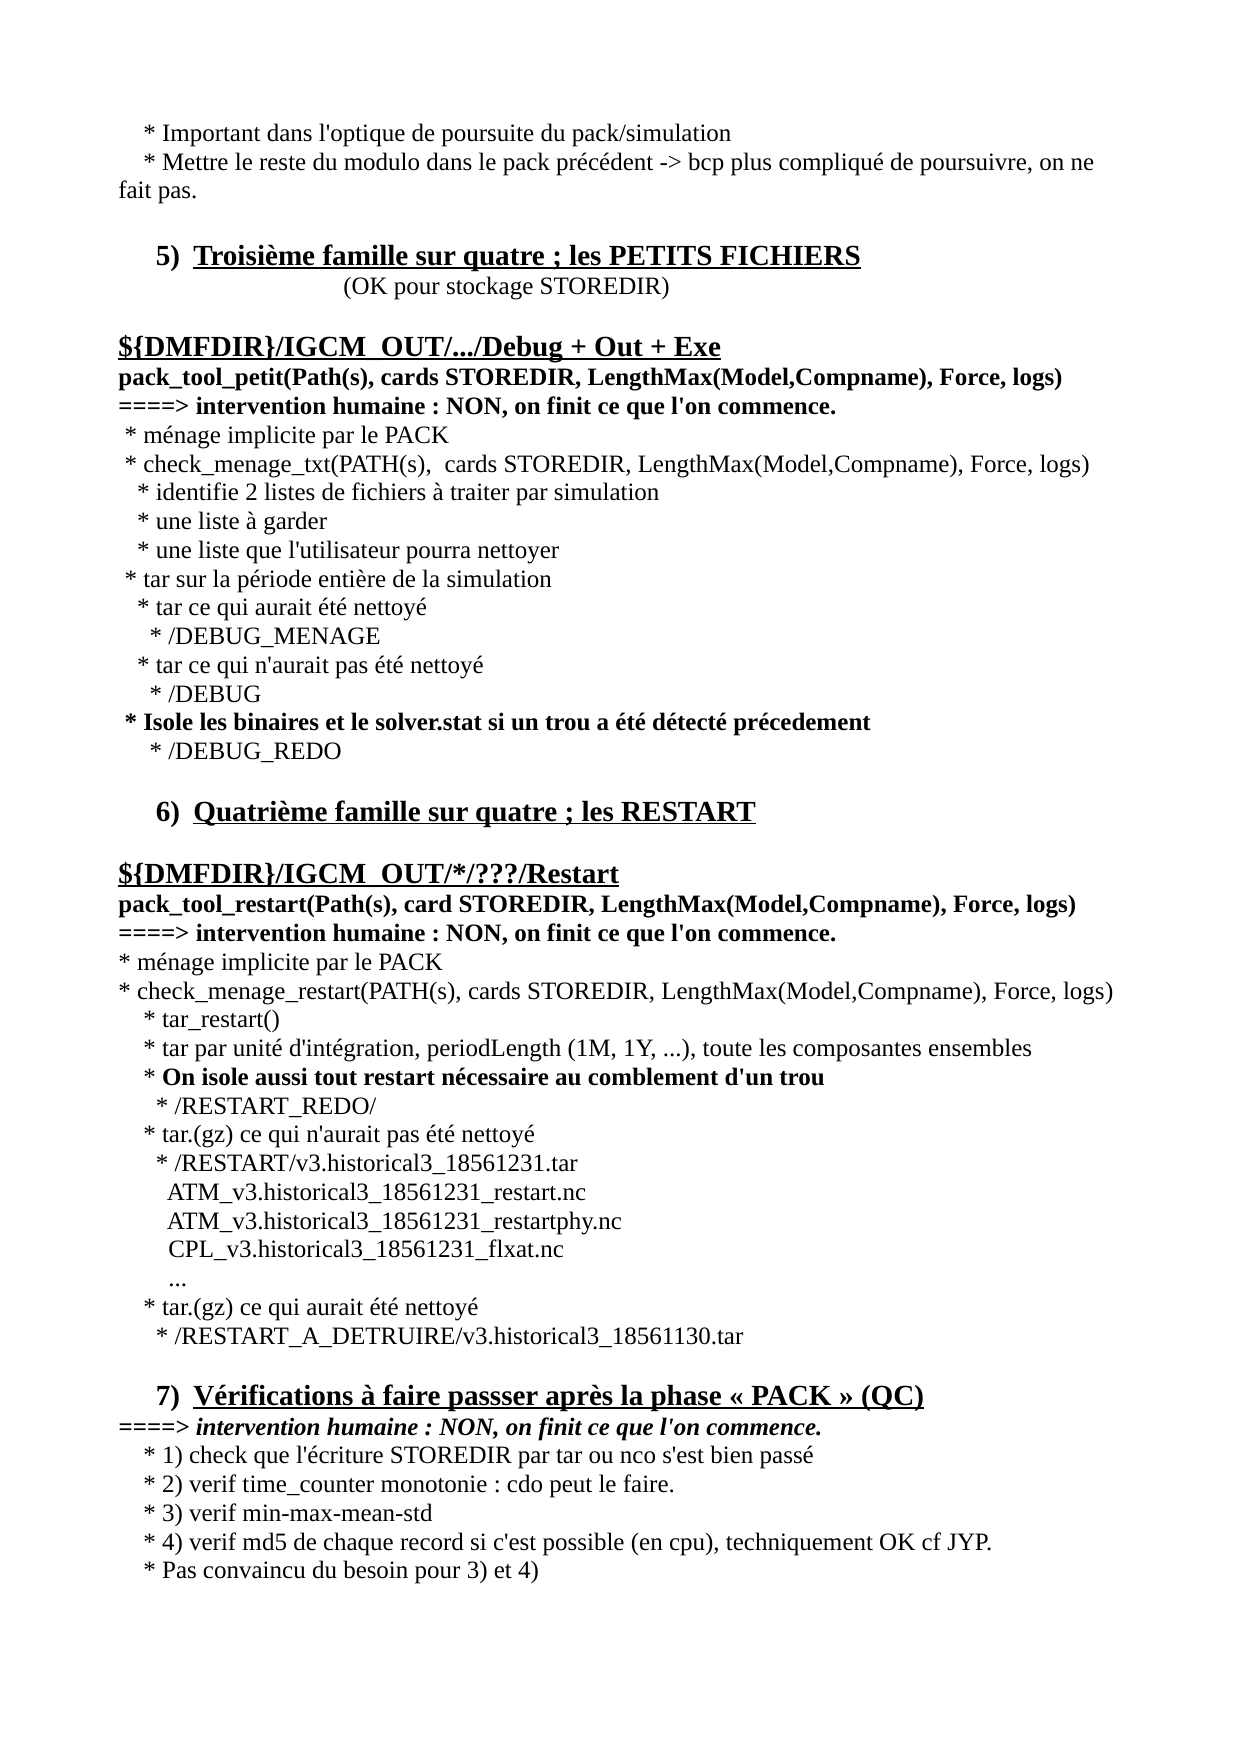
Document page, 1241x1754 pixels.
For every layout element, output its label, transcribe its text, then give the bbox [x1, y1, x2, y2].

text CPL_v3.historical3_18561231_flxat.nc [118, 1234, 1122, 1263]
subtitle Vérifications à faire passser après la phase « PACK » (QC) [156, 1378, 1122, 1412]
text * 4) verif md5 de chaque record si c'est possible (en cpu), techniquement OK cf JYP. [118, 1527, 1122, 1556]
text * une liste que l'utilisateur pourra nettoyer [118, 535, 1122, 564]
text * ménage implicite par le PACK [118, 947, 1122, 976]
text * ménage implicite par le PACK [118, 420, 1122, 449]
text * tar.(gz) ce qui n'aurait pas été nettoyé [118, 1119, 1122, 1148]
text ... [118, 1263, 1122, 1292]
text * 2) verif time_counter monotonie : cdo peut le faire. [118, 1469, 1122, 1498]
text * tar ce qui n'aurait pas été nettoyé [118, 650, 1122, 679]
text * Pas convaincu du besoin pour 3) et 4) [118, 1556, 1122, 1584]
text * tar par unité d'intégration, periodLength (1M, 1Y, ...), toute les composantes ensembles [118, 1033, 1122, 1062]
text * check_menage_txt(PATH(s), cards STOREDIR, LengthMax(Model,Compname), Force, logs) [118, 449, 1122, 477]
text * Isole les binaires et le solver.stat si un trou a été détecté précedement [118, 707, 1122, 736]
text * /DEBUG_REDO [118, 736, 1122, 765]
text * 1) check que l'écriture STOREDIR par tar ou nco s'est bien passé [118, 1441, 1122, 1469]
text * On isole aussi tout restart nécessaire au comblement d'un trou [118, 1062, 1122, 1091]
text ATM_v3.historical3_18561231_restart.nc [118, 1177, 1122, 1206]
text * 3) verif min-max-mean-std [118, 1498, 1122, 1527]
text pack_tool_restart(Path(s), card STOREDIR, LengthMax(Model,Compname), Force, logs) [118, 889, 1122, 918]
text ${DMFDIR}/IGCM_OUT/*/???/Restart [118, 856, 1122, 889]
text ====> intervention humaine : NON, on finit ce que l'on commence. [118, 391, 1122, 420]
text * /RESTART_REDO/ [118, 1091, 1122, 1119]
text * /RESTART/v3.historical3_18561231.tar [118, 1148, 1122, 1177]
text * tar.(gz) ce qui aurait été nettoyé [118, 1292, 1122, 1321]
text * tar ce qui aurait été nettoyé [118, 592, 1122, 621]
subtitle Quatrième famille sur quatre ; les RESTART [156, 794, 1122, 827]
text * /DEBUG_MENAGE [118, 621, 1122, 650]
text * identifie 2 listes de fichiers à traiter par simulation [118, 477, 1122, 506]
text * tar_restart() [118, 1004, 1122, 1033]
list (OK pour stockage STOREDIR) [306, 271, 1122, 300]
text ${DMFDIR}/IGCM_OUT/.../Debug + Out + Exe [118, 329, 1122, 362]
text ATM_v3.historical3_18561231_restartphy.nc [118, 1206, 1122, 1234]
text * /DEBUG [118, 679, 1122, 707]
text ====> intervention humaine : NON, on finit ce que l'on commence. [118, 918, 1122, 947]
text * Important dans l'optique de poursuite du pack/simulation [118, 118, 1122, 147]
text ====> intervention humaine : NON, on finit ce que l'on commence. [118, 1412, 1122, 1441]
text * tar sur la période entière de la simulation [118, 564, 1122, 592]
text * check_menage_restart(PATH(s), cards STOREDIR, LengthMax(Model,Compname), Force, logs) [118, 976, 1122, 1004]
text * une liste à garder [118, 506, 1122, 535]
subtitle Troisième famille sur quatre ; les PETITS FICHIERS [156, 238, 1122, 271]
text pack_tool_petit(Path(s), cards STOREDIR, LengthMax(Model,Compname), Force, logs) [118, 362, 1122, 391]
text * /RESTART_A_DETRUIRE/v3.historical3_18561130.tar [118, 1321, 1122, 1349]
text * Mettre le reste du modulo dans le pack précédent -> bcp plus compliqué de poursuivre, on ne fait pas. [118, 147, 1122, 204]
